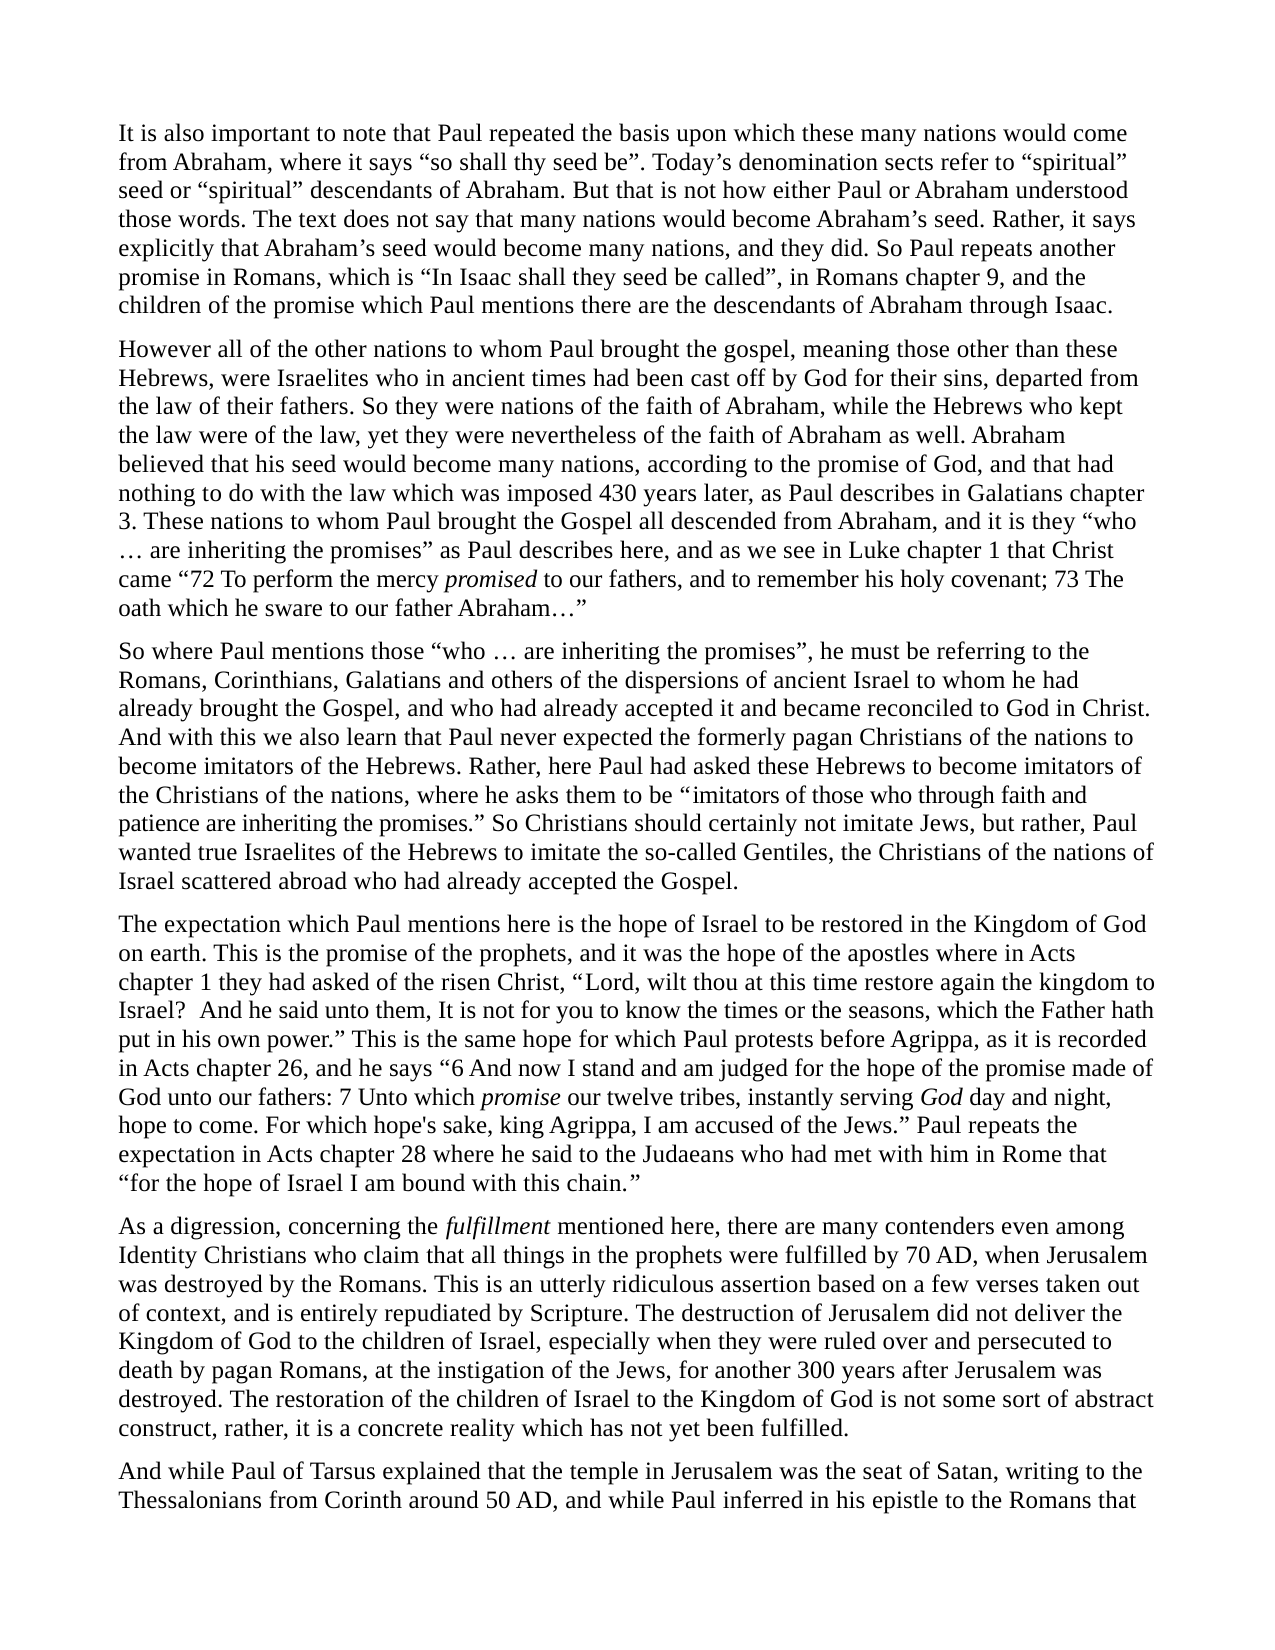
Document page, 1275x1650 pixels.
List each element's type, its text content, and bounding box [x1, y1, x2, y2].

text As a digression, concerning the fulfillment mentioned here, there are many contenders even among Identity Christians who claim that all things in the prophets were fulfilled by 70 AD, when Jerusalem was destroyed by the Romans. This is an utterly ridiculous assertion based on a few verses taken out of context, and is entirely repudiated by Scripture. The destruction of Jerusalem did not deliver the Kingdom of God to the children of Israel, especially when they were ruled over and persecuted to death by pagan Romans, at the instigation of the Jews, for another 300 years after Jerusalem was destroyed. The restoration of the children of Israel to the Kingdom of God is not some sort of abstract construct, rather, it is a concrete reality which has not yet been fulfilled. [118, 1211, 1157, 1441]
text And while Paul of Tarsus explained that the temple in Jerusalem was the seat of Satan, writing to the Thessalonians from Corinth around 50 AD, and while Paul inferred in his epistle to the Romans that [118, 1456, 1157, 1513]
text So where Paul mentions those “who … are inheriting the promises”, he must be referring to the Romans, Corinthians, Galatians and others of the dispersions of ancient Israel to whom he had already brought the Gospel, and who had already accepted it and became reconciled to God in Christ. And with this we also learn that Paul never expected the formerly pagan Christians of the nations to become imitators of the Hebrews. Rather, here Paul had asked these Hebrews to become imitators of the Christians of the nations, where he asks them to be “imitators of those who through faith and patience are inheriting the promises.” So Christians should certainly not imitate Jews, but rather, Paul wanted true Israelites of the Hebrews to imitate the so-called Gentiles, the Christians of the nations of Israel scattered abroad who had already accepted the Gospel. [118, 636, 1157, 895]
text However all of the other nations to whom Paul brought the gospel, meaning those other than these Hebrews, were Israelites who in ancient times had been cast off by God for their sins, departed from the law of their fathers. So they were nations of the faith of Abraham, while the Hebrews who kept the law were of the law, yet they were nevertheless of the faith of Abraham as well. Abraham believed that his seed would become many nations, according to the promise of God, and that had nothing to do with the law which was imposed 430 years later, as Paul describes in Galatians chapter 3. These nations to whom Paul brought the Gospel all descended from Abraham, and it is they “who … are inheriting the promises” as Paul describes here, and as we see in Luke chapter 1 that Christ came “72 To perform the mercy promised to our fathers, and to remember his holy covenant; 73 The oath which he sware to our father Abraham…” [118, 334, 1157, 621]
text It is also important to note that Paul repeated the basis upon which these many nations would come from Abraham, where it says “so shall thy seed be”. Today’s denomination sects refer to “spiritual” seed or “spiritual” descendants of Abraham. But that is not how either Paul or Abraham understood those words. The text does not say that many nations would become Abraham’s seed. Rather, it says explicitly that Abraham’s seed would become many nations, and they did. So Paul repeats another promise in Romans, which is “In Isaac shall they seed be called”, in Romans chapter 9, and the children of the promise which Paul mentions there are the descendants of Abraham through Isaac. [118, 118, 1157, 319]
text The expectation which Paul mentions here is the hope of Israel to be restored in the Kingdom of God on earth. This is the promise of the prophets, and it was the hope of the apostles where in Acts chapter 1 they had asked of the risen Christ, “Lord, wilt thou at this time restore again the kingdom to Israel? And he said unto them, It is not for you to know the times or the seasons, which the Father hath put in his own power.” This is the same hope for which Paul protests before Agrippa, as it is recorded in Acts chapter 26, and he says “6 And now I stand and am judged for the hope of the promise made of God unto our fathers: 7 Unto which promise our twelve tribes, instantly serving God day and night, hope to come. For which hope's sake, king Agrippa, I am accused of the Jews.” Paul repeats the expectation in Acts chapter 28 where he said to the Judaeans who had met with him in Rome that “for the hope of Israel I am bound with this chain.” [118, 909, 1157, 1197]
